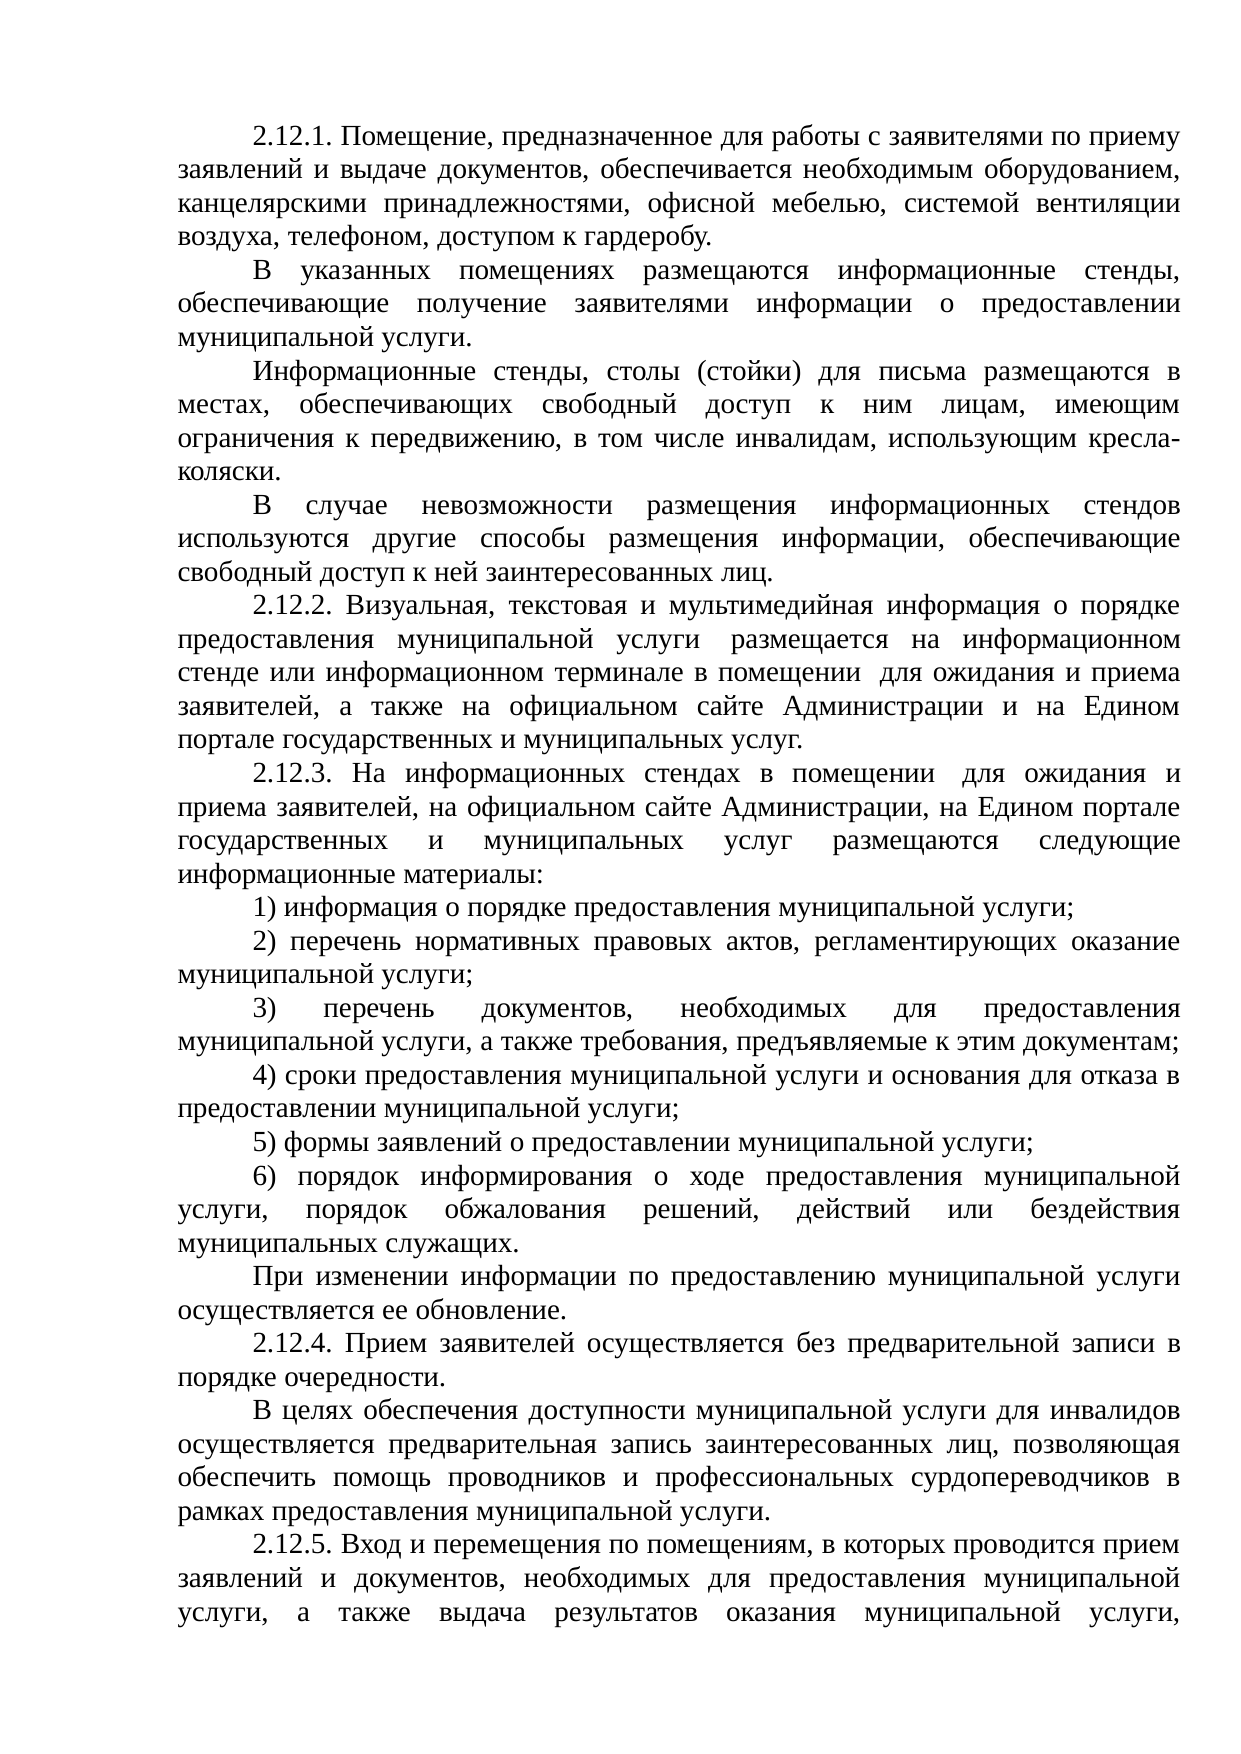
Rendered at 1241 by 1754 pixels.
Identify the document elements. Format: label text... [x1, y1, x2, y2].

text В целях обеспечения доступности муниципальной услуги для инвалидов осуществляется предварительная запись заинтересованных лиц, позволяющая обеспечить помощь проводников и профессиональных сурдопереводчиков в рамках предоставления муниципальной услуги. [177, 1393, 1181, 1527]
text 2.12.1. Помещение, предназначенное для работы с заявителями по приему заявлений и выдаче документов, обеспечивается необходимым оборудованием, канцелярскими принадлежностями, офисной мебелью, системой вентиляции воздуха, телефоном, доступом к гардеробу. [177, 118, 1181, 252]
text В случае невозможности размещения информационных стендов используются другие способы размещения информации, обеспечивающие свободный доступ к ней заинтересованных лиц. [177, 487, 1181, 588]
text 2.12.5. Вход и перемещения по помещениям, в которых проводится прием заявлений и документов, необходимых для предоставления муниципальной услуги, а также выдача результатов оказания муниципальной услуги, [177, 1527, 1181, 1627]
text 6) порядок информирования о ходе предоставления муниципальной услуги, порядок обжалования решений, действий или бездействия муниципальных служащих. [177, 1158, 1181, 1258]
text 2.12.2. Визуальная, текстовая и мультимедийная информация о порядке предоставления муниципальной услуги размещается на информационном стенде или информационном терминале в помещении для ожидания и приема заявителей, а также на официальном сайте Администрации и на Едином портале государственных и муниципальных услуг. [177, 588, 1181, 755]
text Информационные стенды, столы (стойки) для письма размещаются в местах, обеспечивающих свободный доступ к ним лицам, имеющим ограничения к передвижению, в том числе инвалидам, использующим кресла-коляски. [177, 353, 1181, 487]
text 1) информация о порядке предоставления муниципальной услуги; [177, 889, 1181, 923]
text 5) формы заявлений о предоставлении муниципальной услуги; [177, 1124, 1181, 1158]
text При изменении информации по предоставлению муниципальной услуги осуществляется ее обновление. [177, 1258, 1181, 1326]
text 2.12.3. На информационных стендах в помещении для ожидания и приема заявителей, на официальном сайте Администрации, на Едином портале государственных и муниципальных услуг размещаются следующие информационные материалы: [177, 755, 1181, 889]
text 2) перечень нормативных правовых актов, регламентирующих оказание муниципальной услуги; [177, 923, 1181, 990]
text 4) сроки предоставления муниципальной услуги и основания для отказа в предоставлении муниципальной услуги; [177, 1057, 1181, 1124]
text В указанных помещениях размещаются информационные стенды, обеспечивающие получение заявителями информации о предоставлении муниципальной услуги. [177, 252, 1181, 353]
text 3) перечень документов, необходимых для предоставления муниципальной услуги, а также требования, предъявляемые к этим документам; [177, 990, 1181, 1057]
text 2.12.4. Прием заявителей осуществляется без предварительной записи в порядке очередности. [177, 1326, 1181, 1393]
